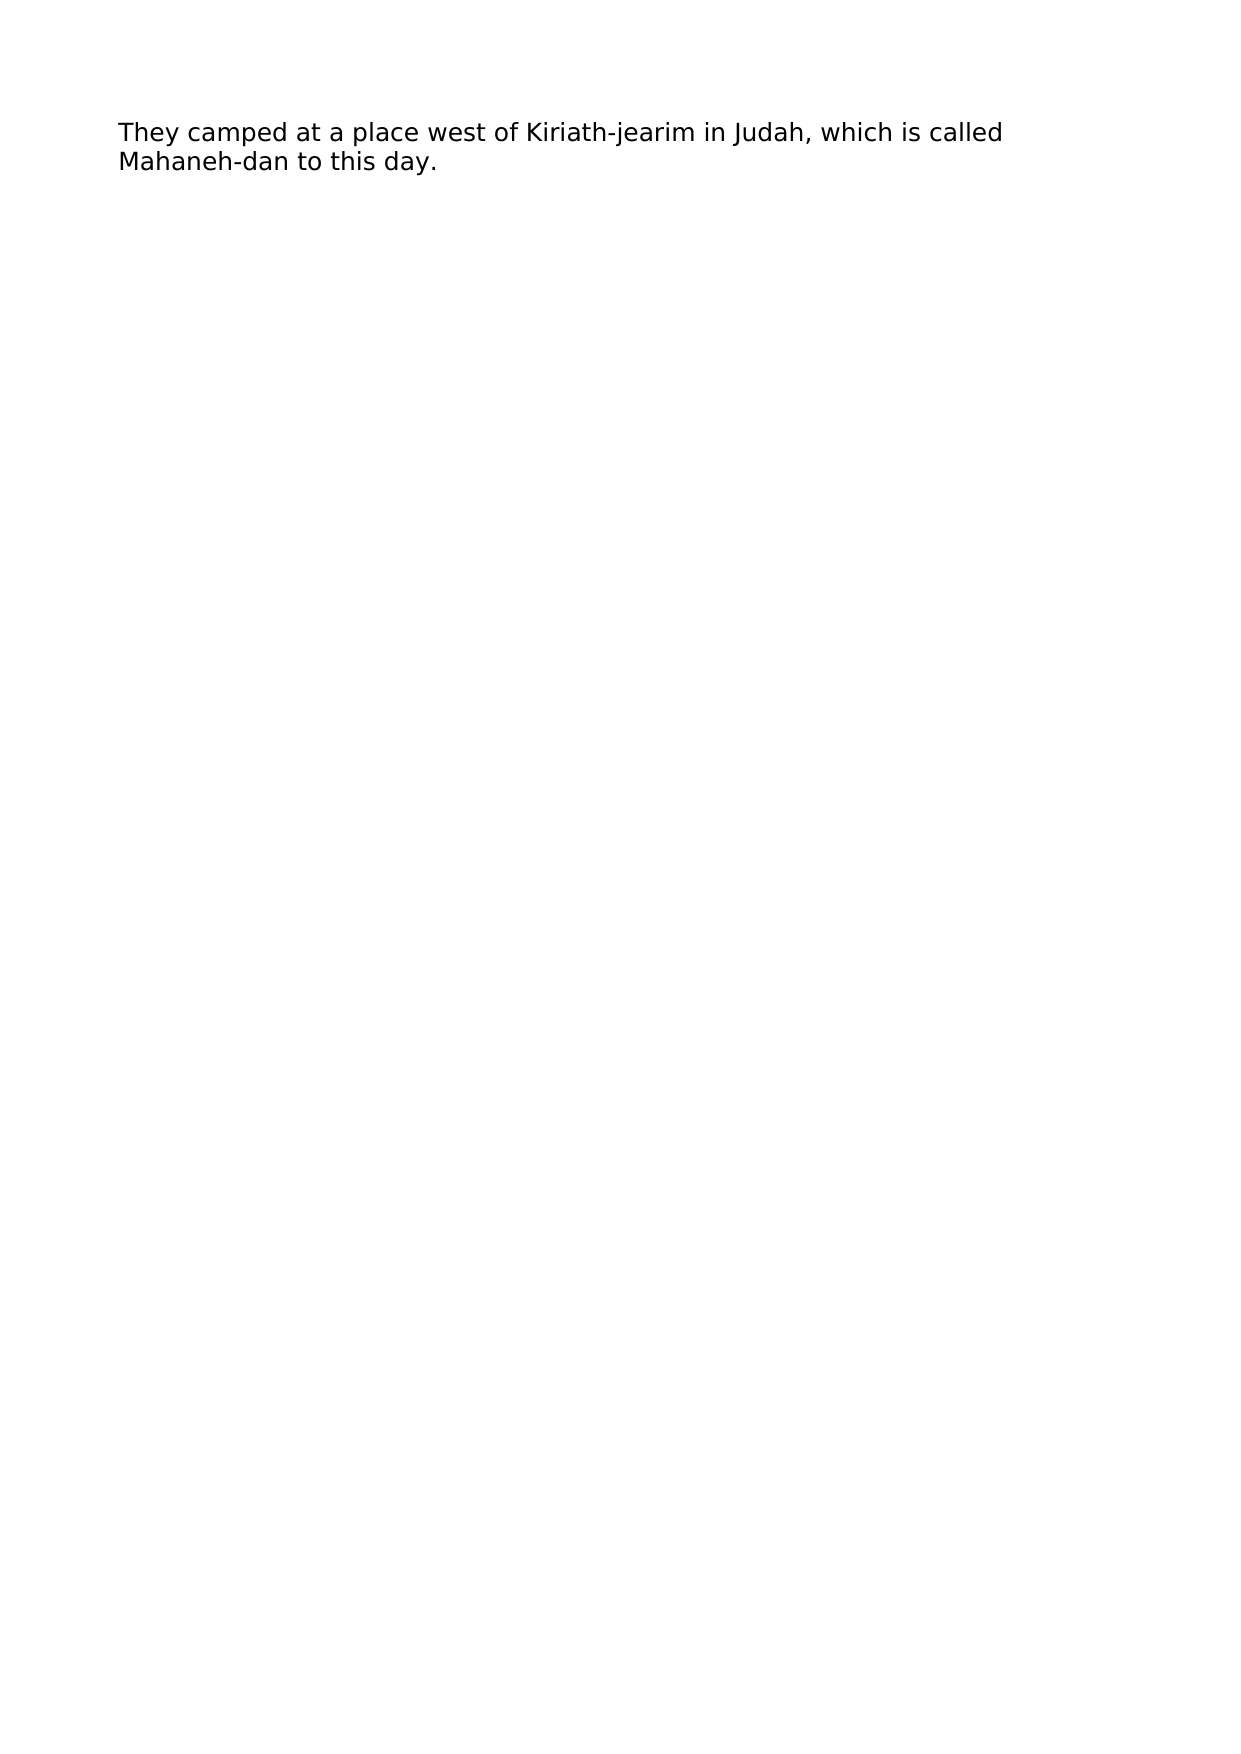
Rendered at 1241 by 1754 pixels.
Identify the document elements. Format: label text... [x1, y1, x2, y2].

text They camped at a place west of Kiriath-jearim in Judah, which is called Mahaneh-dan to this day. [118, 118, 1122, 176]
